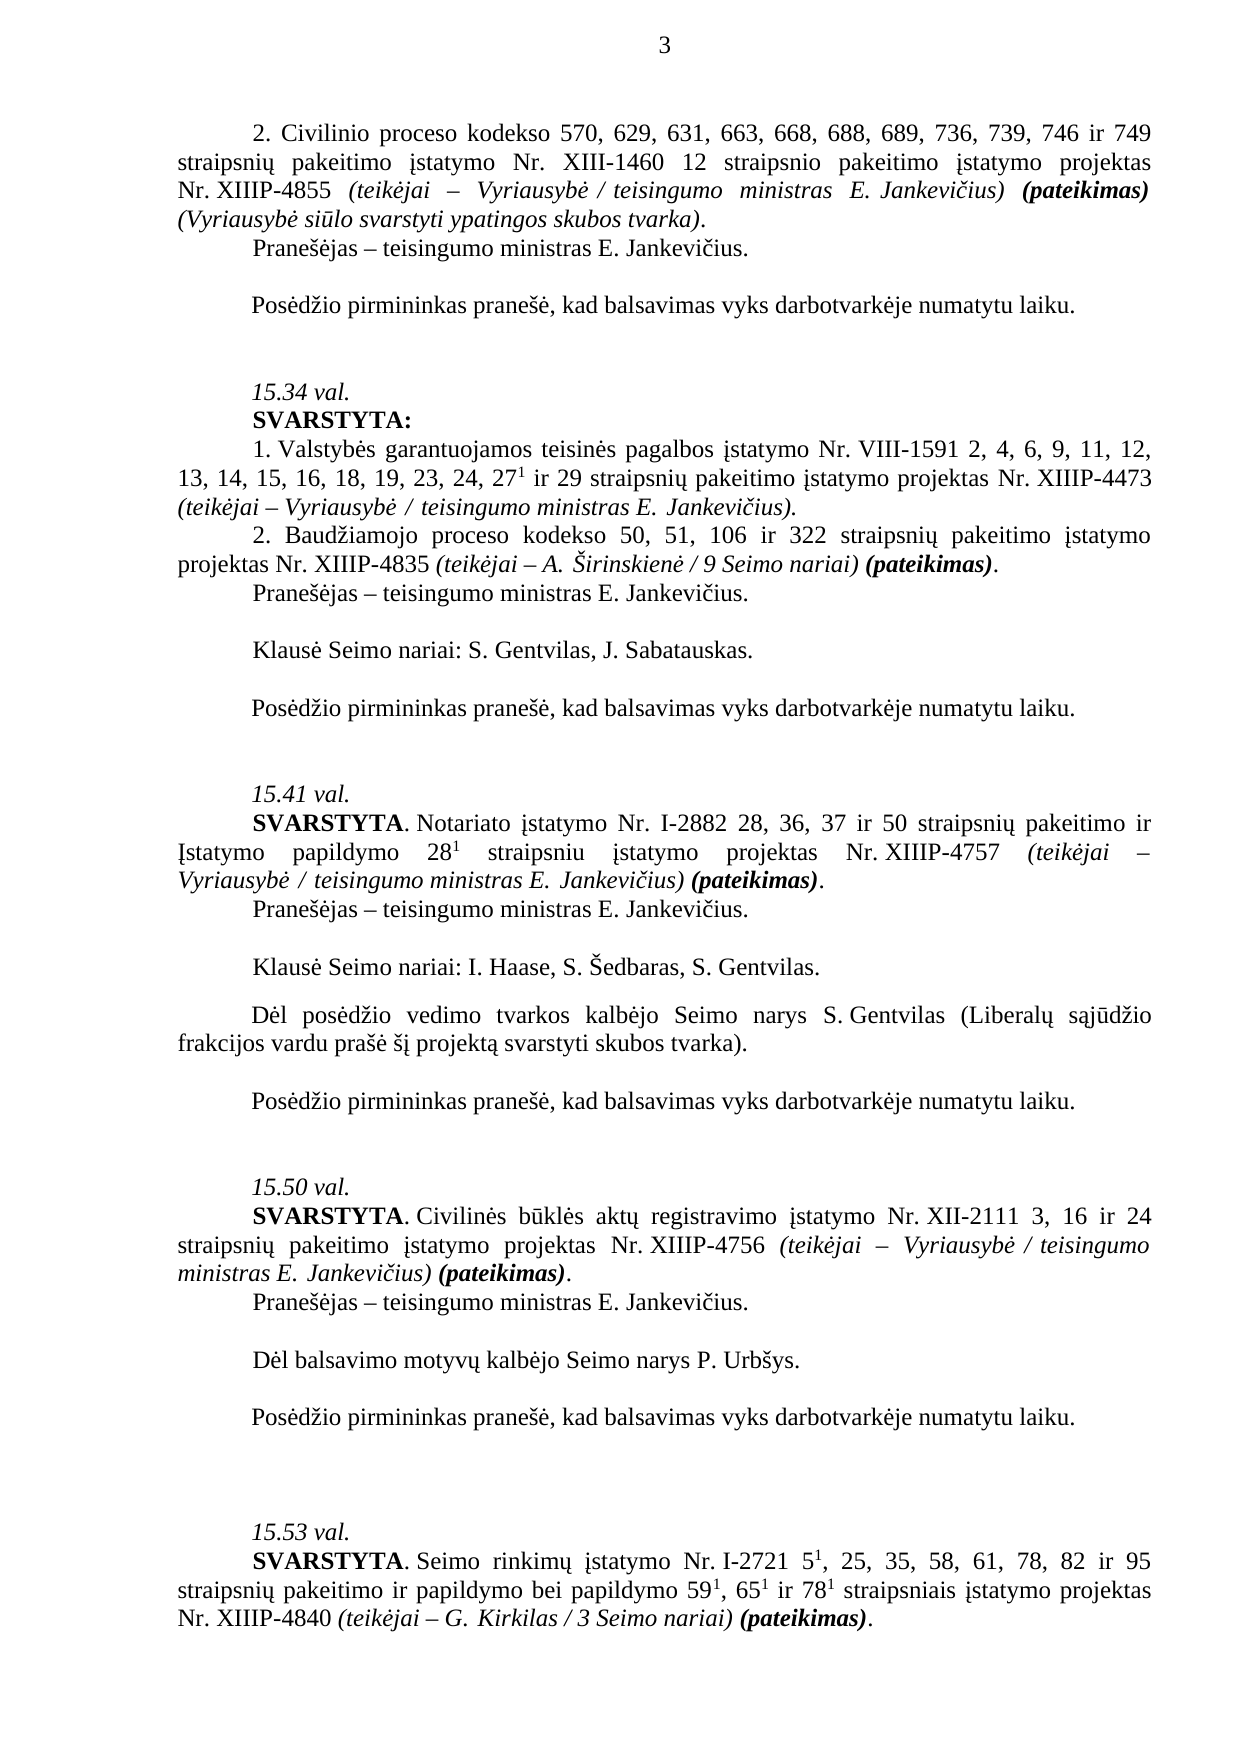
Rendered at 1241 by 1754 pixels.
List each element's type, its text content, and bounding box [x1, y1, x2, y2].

text 15.41 val. [177, 779, 1152, 808]
text 2. Baudžiamojo proceso kodekso 50, 51, 106 ir 322 straipsnių pakeitimo įstatymo projektas Nr. XIIIP-4835 (teikėjai – A. Širinskienė / 9 Seimo nariai) (pateikimas). [177, 521, 1152, 578]
text 15.50 val. [177, 1172, 1152, 1201]
text Klausė Seimo nariai: S. Gentvilas, J. Sabatauskas. [177, 636, 1152, 664]
text 15.53 val. [177, 1517, 1152, 1546]
text 15.34 val. [177, 377, 1152, 406]
text Dėl balsavimo motyvų kalbėjo Seimo narys P. Urbšys. [177, 1345, 1152, 1373]
text Klausė Seimo nariai: I. Haase, S. Šedbaras, S. Gentvilas. [177, 952, 1152, 981]
text SVARSTYTA: [177, 406, 1152, 434]
text Posėdžio pirmininkas pranešė, kad balsavimas vyks darbotvarkėje numatytu laiku. [177, 291, 1152, 319]
text SVARSTYTA. Seimo rinkimų įstatymo Nr. I-2721 51, 25, 35, 58, 61, 78, 82 ir 95 straipsnių pakeitimo ir papildymo bei papildymo 591, 651 ir 781 straipsniais įstatymo projektas Nr. XIIIP-4840 (teikėjai – G. Kirkilas / 3 Seimo nariai) (pateikimas). [177, 1546, 1152, 1632]
text Pranešėjas – teisingumo ministras E. Jankevičius. [177, 233, 1152, 262]
text 2. Civilinio proceso kodekso 570, 629, 631, 663, 668, 688, 689, 736, 739, 746 ir 749 straipsnių pakeitimo įstatymo Nr. XIII-1460 12 straipsnio pakeitimo įstatymo projektas Nr. XIIIP-4855 (teikėjai – Vyriausybė / teisingumo ministras E. Jankevičius) (pateikimas) (Vyriausybė siūlo svarstyti ypatingos skubos tvarka). [177, 118, 1152, 233]
text Posėdžio pirmininkas pranešė, kad balsavimas vyks darbotvarkėje numatytu laiku. [177, 1402, 1152, 1431]
text Pranešėjas – teisingumo ministras E. Jankevičius. [177, 578, 1152, 607]
text Posėdžio pirmininkas pranešė, kad balsavimas vyks darbotvarkėje numatytu laiku. [177, 693, 1152, 722]
text Pranešėjas – teisingumo ministras E. Jankevičius. [177, 1287, 1152, 1316]
text Pranešėjas – teisingumo ministras E. Jankevičius. [177, 894, 1152, 923]
text Dėl posėdžio vedimo tvarkos kalbėjo Seimo narys S. Gentvilas (Liberalų sąjūdžio frakcijos vardu prašė šį projektą svarstyti skubos tvarka). [177, 1000, 1152, 1057]
text Posėdžio pirmininkas pranešė, kad balsavimas vyks darbotvarkėje numatytu laiku. [177, 1086, 1152, 1115]
text SVARSTYTA. Civilinės būklės aktų registravimo įstatymo Nr. XII-2111 3, 16 ir 24 straipsnių pakeitimo įstatymo projektas Nr. XIIIP-4756 (teikėjai – Vyriausybė / teisingumo ministras E. Jankevičius) (pateikimas). [177, 1201, 1152, 1287]
text 1. Valstybės garantuojamos teisinės pagalbos įstatymo Nr. VIII-1591 2, 4, 6, 9, 11, 12, 13, 14, 15, 16, 18, 19, 23, 24, 271 ir 29 straipsnių pakeitimo įstatymo projektas Nr. XIIIP-4473 (teikėjai – Vyriausybė / teisingumo ministras E. Jankevičius). [177, 434, 1152, 521]
text SVARSTYTA. Notariato įstatymo Nr. I-2882 28, 36, 37 ir 50 straipsnių pakeitimo ir Įstatymo papildymo 281 straipsniu įstatymo projektas Nr. XIIIP-4757 (teikėjai – Vyriausybė / teisingumo ministras E. Jankevičius) (pateikimas). [177, 808, 1152, 894]
